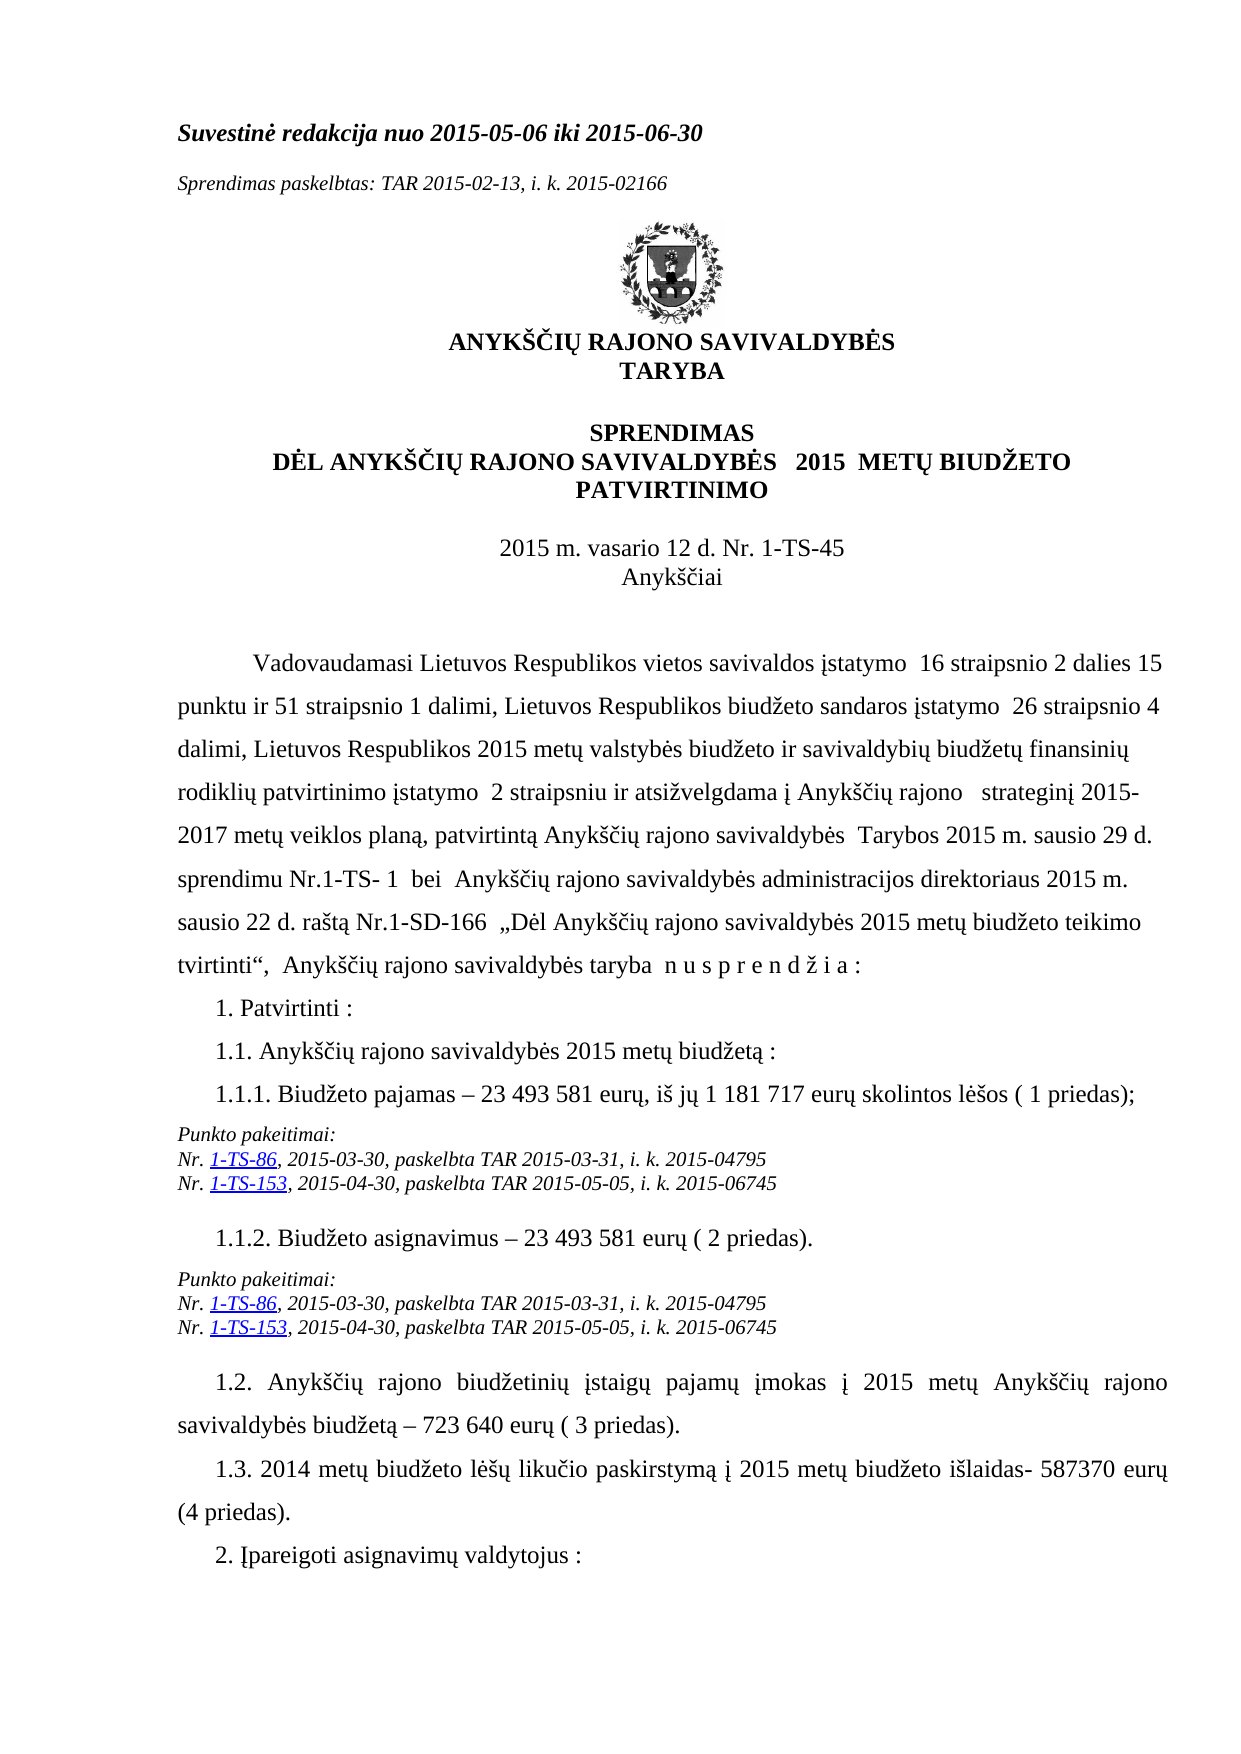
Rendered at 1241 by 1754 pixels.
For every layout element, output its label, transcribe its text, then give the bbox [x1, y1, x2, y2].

text 1.2. Anykščių rajono biudžetinių įstaigų pajamų įmokas į 2015 metų Anykščių rajono savivaldybės biudžetą – 723 640 eurų ( 3 priedas). [177, 1367, 1169, 1439]
text Vadovaudamasi Lietuvos Respublikos vietos savivaldos įstatymo 16 straipsnio 2 dalies 15 punktu ir 51 straipsnio 1 dalimi, Lietuvos Respublikos biudžeto sandaros įstatymo 26 straipsnio 4 dalimi, Lietuvos Respublikos 2015 metų valstybės biudžeto ir savivaldybių biudžetų finansinių rodiklių patvirtinimo įstatymo 2 straipsniu ir atsižvelgdama į Anykščių rajono strateginį 2015-2017 metų veiklos planą, patvirtintą Anykščių rajono savivaldybės Tarybos 2015 m. sausio 29 d. sprendimu Nr.1-TS- 1 bei Anykščių rajono savivaldybės administracijos direktoriaus 2015 m. sausio 22 d. raštą Nr.1-SD-166 „Dėl Anykščių rajono savivaldybės 2015 metų biudžeto teikimo tvirtinti“, Anykščių rajono savivaldybės taryba n u s p r e n d ž i a : [177, 648, 1169, 979]
text SPRENDIMAS [177, 418, 1167, 447]
text 1.1.1. Biudžeto pajamas – 23 493 581 eurų, iš jų 1 181 717 eurų skolintos lėšos ( 1 priedas); [177, 1079, 1169, 1108]
text 1.1. Anykščių rajono savivaldybės 2015 metų biudžetą : [177, 1036, 1169, 1065]
text ANYKŠČIŲ RAJONO SAVIVALDYBĖS [177, 327, 1167, 356]
text Punkto pakeitimai: [177, 1266, 1169, 1291]
text Nr. 1-TS-153, 2015-04-30, paskelbta TAR 2015-05-05, i. k. 2015-06745 [177, 1314, 1169, 1339]
text Punkto pakeitimai: [177, 1122, 1169, 1146]
text Anykščiai [177, 562, 1167, 591]
text Suvestinė redakcija nuo 2015-05-06 iki 2015-06-30 [177, 118, 1169, 147]
text Nr. 1-TS-153, 2015-04-30, paskelbta TAR 2015-05-05, i. k. 2015-06745 [177, 1171, 1169, 1194]
text 1. Patvirtinti : [177, 993, 1169, 1022]
text Nr. 1-TS-86, 2015-03-30, paskelbta TAR 2015-03-31, i. k. 2015-04795 [177, 1146, 1169, 1171]
text Sprendimas paskelbtas: TAR 2015-02-13, i. k. 2015-02166 [177, 171, 1169, 195]
text 2. Įpareigoti asignavimų valdytojus : [177, 1540, 1169, 1569]
text Nr. 1-TS-86, 2015-03-30, paskelbta TAR 2015-03-31, i. k. 2015-04795 [177, 1291, 1169, 1314]
text 2015 m. vasario 12 d. Nr. 1-TS-45 [177, 533, 1167, 562]
text 1.1.2. Biudžeto asignavimus – 23 493 581 eurų ( 2 priedas). [177, 1223, 1169, 1252]
text TARYBA [177, 356, 1167, 384]
text 1.3. 2014 metų biudžeto lėšų likučio paskirstymą į 2015 metų biudžeto išlaidas- 587370 eurų (4 priedas). [177, 1454, 1169, 1526]
text DĖl Anykščių rajono savivaldybės 2015 METŲ biudžeto patvirtinimo [177, 447, 1167, 504]
